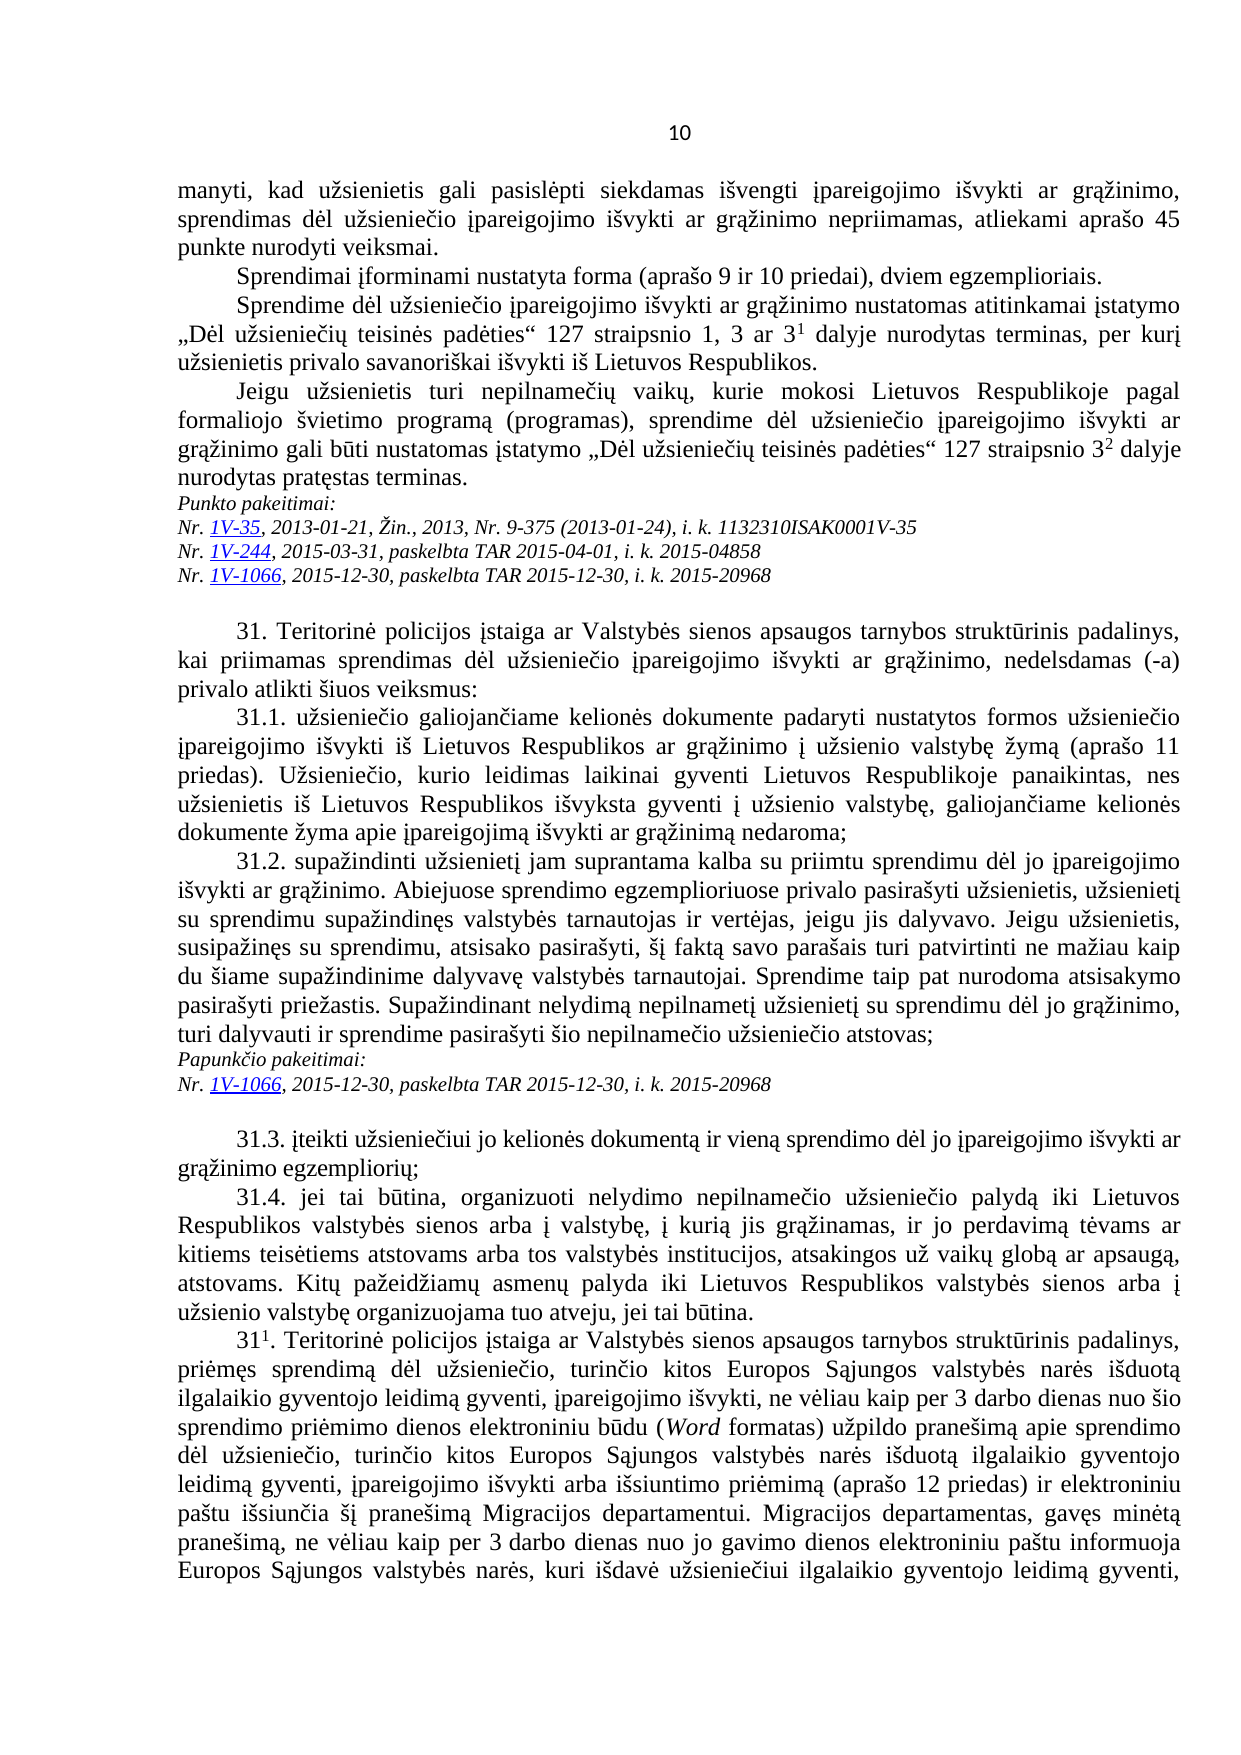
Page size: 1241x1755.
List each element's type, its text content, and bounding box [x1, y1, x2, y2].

text manyti, kad užsienietis gali pasislėpti siekdamas išvengti įpareigojimo išvykti ar grąžinimo, sprendimas dėl užsieniečio įpareigojimo išvykti ar grąžinimo nepriimamas, atliekami aprašo 45 punkte nurodyti veiksmai. [177, 175, 1181, 261]
text Sprendimai įforminami nustatyta forma (aprašo 9 ir 10 priedai), dviem egzemplioriais. [177, 261, 1181, 290]
text 31. Teritorinė policijos įstaiga ar Valstybės sienos apsaugos tarnybos struktūrinis padalinys, kai priimamas sprendimas dėl užsieniečio įpareigojimo išvykti ar grąžinimo, nedelsdamas (-a) privalo atlikti šiuos veiksmus: [177, 616, 1181, 702]
text Sprendime dėl užsieniečio įpareigojimo išvykti ar grąžinimo nustatomas atitinkamai įstatymo „Dėl užsieniečių teisinės padėties“ 127 straipsnio 1, 3 ar 31 dalyje nurodytas terminas, per kurį užsienietis privalo savanoriškai išvykti iš Lietuvos Respublikos. [177, 290, 1181, 376]
text Punkto pakeitimai: [177, 491, 1181, 515]
text Nr. 1V-1066, 2015-12-30, paskelbta TAR 2015-12-30, i. k. 2015-20968 [177, 563, 1181, 587]
text 311. Teritorinė policijos įstaiga ar Valstybės sienos apsaugos tarnybos struktūrinis padalinys, priėmęs sprendimą dėl užsieniečio, turinčio kitos Europos Sąjungos valstybės narės išduotą ilgalaikio gyventojo leidimą gyventi, įpareigojimo išvykti, ne vėliau kaip per 3 darbo dienas nuo šio sprendimo priėmimo dienos elektroniniu būdu (Word formatas) užpildo pranešimą apie sprendimo dėl užsieniečio, turinčio kitos Europos Sąjungos valstybės narės išduotą ilgalaikio gyventojo leidimą gyventi, įpareigojimo išvykti arba išsiuntimo priėmimą (aprašo 12 priedas) ir elektroniniu paštu išsiunčia šį pranešimą Migracijos departamentui. Migracijos departamentas, gavęs minėtą pranešimą, ne vėliau kaip per 3 darbo dienas nuo jo gavimo dienos elektroniniu paštu informuoja Europos Sąjungos valstybės narės, kuri išdavė užsieniečiui ilgalaikio gyventojo leidimą gyventi, [177, 1326, 1181, 1584]
text Nr. 1V-244, 2015-03-31, paskelbta TAR 2015-04-01, i. k. 2015-04858 [177, 539, 1181, 563]
text Jeigu užsienietis turi nepilnamečių vaikų, kurie mokosi Lietuvos Respublikoje pagal formaliojo švietimo programą (programas), sprendime dėl užsieniečio įpareigojimo išvykti ar grąžinimo gali būti nustatomas įstatymo „Dėl užsieniečių teisinės padėties“ 127 straipsnio 32 dalyje nurodytas pratęstas terminas. [177, 376, 1181, 491]
text Papunkčio pakeitimai: [177, 1047, 1181, 1071]
text 31.1. užsieniečio galiojančiame kelionės dokumente padaryti nustatytos formos užsieniečio įpareigojimo išvykti iš Lietuvos Respublikos ar grąžinimo į užsienio valstybę žymą (aprašo 11 priedas). Užsieniečio, kurio leidimas laikinai gyventi Lietuvos Respublikoje panaikintas, nes užsienietis iš Lietuvos Respublikos išvyksta gyventi į užsienio valstybę, galiojančiame kelionės dokumente žyma apie įpareigojimą išvykti ar grąžinimą nedaroma; [177, 702, 1181, 846]
text Nr. 1V-35, 2013-01-21, Žin., 2013, Nr. 9-375 (2013-01-24), i. k. 1132310ISAK0001V-35 [177, 515, 1181, 539]
text 31.4. jei tai būtina, organizuoti nelydimo nepilnamečio užsieniečio palydą iki Lietuvos Respublikos valstybės sienos arba į valstybę, į kurią jis grąžinamas, ir jo perdavimą tėvams ar kitiems teisėtiems atstovams arba tos valstybės institucijos, atsakingos už vaikų globą ar apsaugą, atstovams. Kitų pažeidžiamų asmenų palyda iki Lietuvos Respublikos valstybės sienos arba į užsienio valstybę organizuojama tuo atveju, jei tai būtina. [177, 1182, 1181, 1326]
text 31.3. įteikti užsieniečiui jo kelionės dokumentą ir vieną sprendimo dėl jo įpareigojimo išvykti ar grąžinimo egzempliorių; [177, 1124, 1181, 1182]
text 31.2. supažindinti užsienietį jam suprantama kalba su priimtu sprendimu dėl jo įpareigojimo išvykti ar grąžinimo. Abiejuose sprendimo egzemplioriuose privalo pasirašyti užsienietis, užsienietį su sprendimu supažindinęs valstybės tarnautojas ir vertėjas, jeigu jis dalyvavo. Jeigu užsienietis, susipažinęs su sprendimu, atsisako pasirašyti, šį faktą savo parašais turi patvirtinti ne mažiau kaip du šiame supažindinime dalyvavę valstybės tarnautojai. Sprendime taip pat nurodoma atsisakymo pasirašyti priežastis. Supažindinant nelydimą nepilnametį užsienietį su sprendimu dėl jo grąžinimo, turi dalyvauti ir sprendime pasirašyti šio nepilnamečio užsieniečio atstovas; [177, 846, 1181, 1047]
text Nr. 1V-1066, 2015-12-30, paskelbta TAR 2015-12-30, i. k. 2015-20968 [177, 1071, 1181, 1096]
